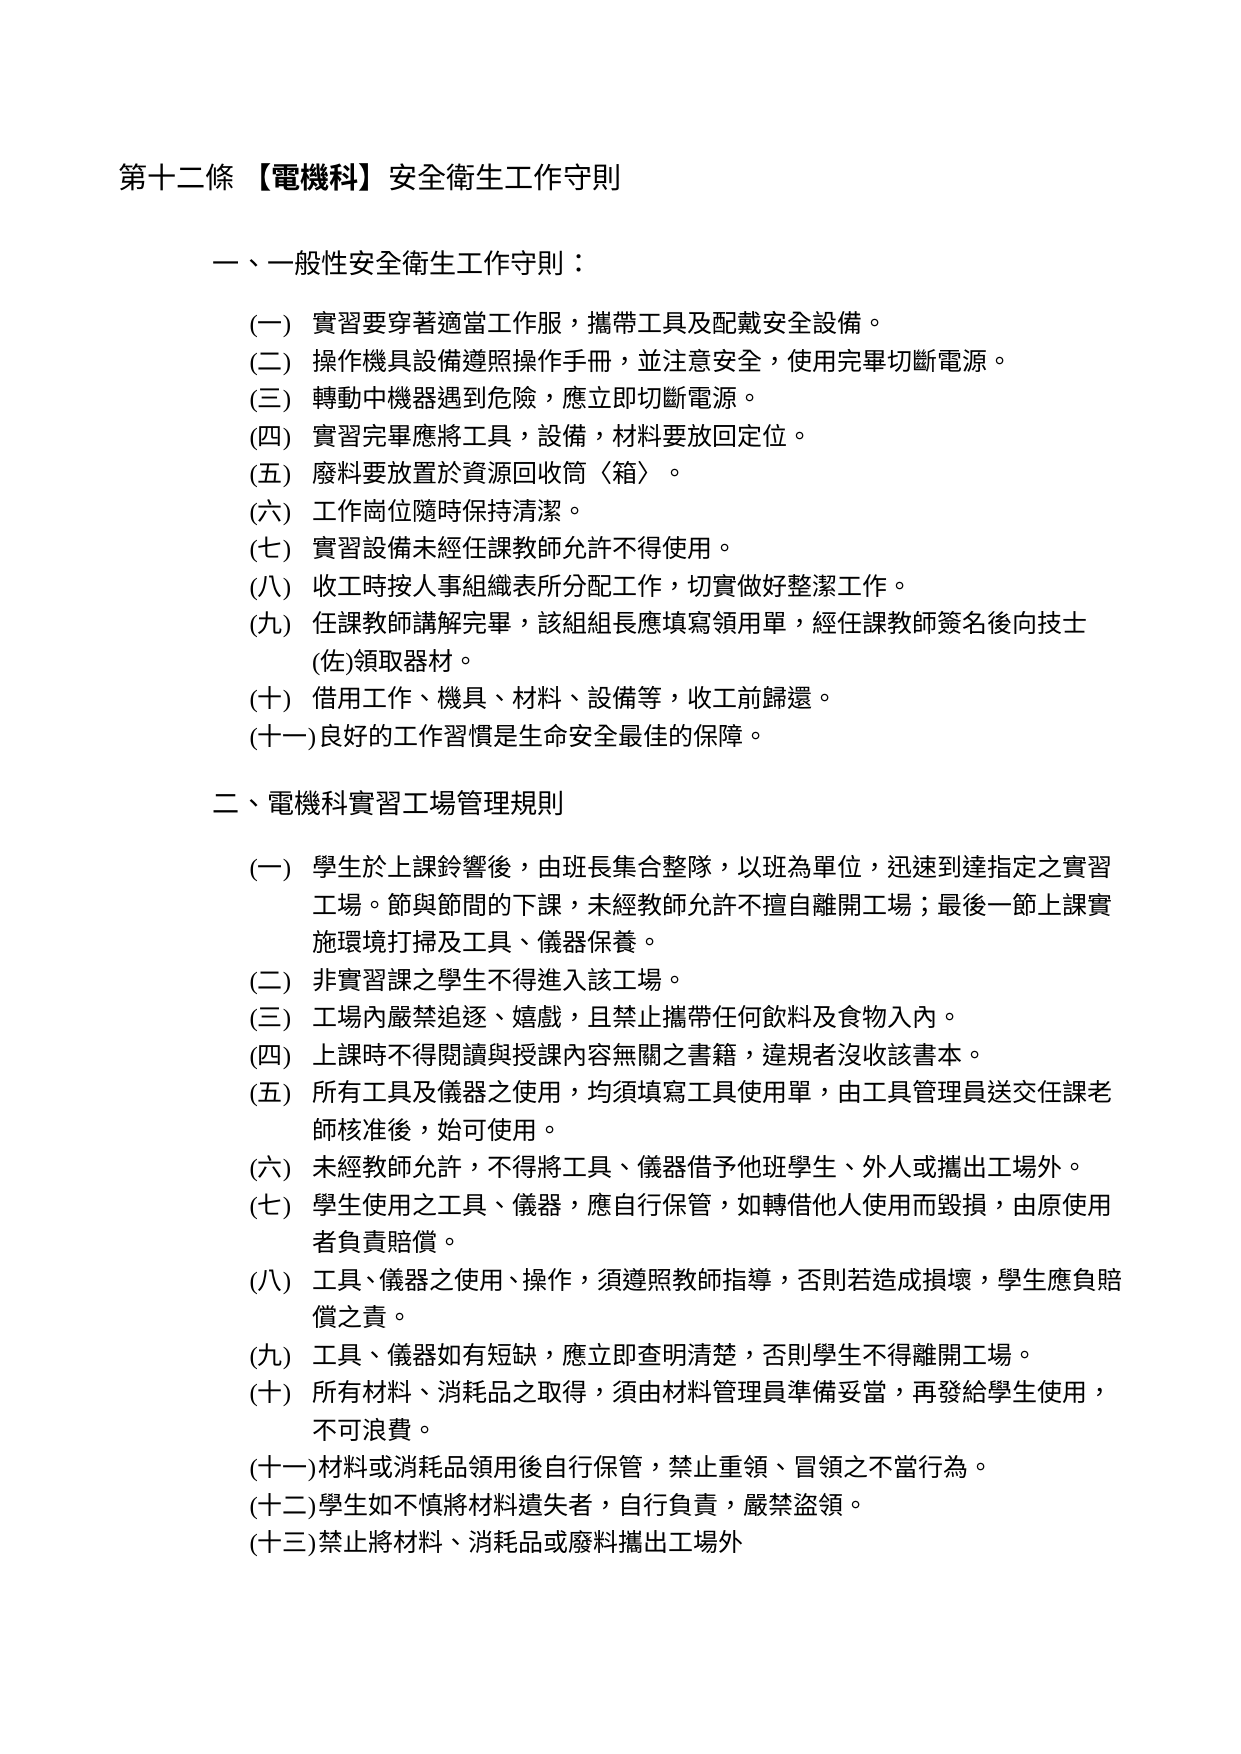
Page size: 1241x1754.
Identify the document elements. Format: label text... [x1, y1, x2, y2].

list 任課教師講解完畢，該組組長應填寫領用單，經任課教師簽名後向技士(佐)領取器材。 [249, 603, 1122, 678]
list 禁止將材料、消耗品或廢料攜出工場外 [249, 1522, 1122, 1559]
text 二、電機科實習工場管理規則 [213, 764, 1122, 839]
list 所有材料、消耗品之取得，須由材料管理員準備妥當，再發給學生使用，不可浪費。 [249, 1372, 1122, 1447]
list 工具、儀器如有短缺，應立即查明清楚，否則學生不得離開工場。 [249, 1334, 1122, 1372]
list 實習完畢應將工具，設備，材料要放回定位。 [249, 416, 1122, 453]
list 工作崗位隨時保持清潔。 [249, 491, 1122, 528]
list 材料或消耗品領用後自行保管，禁止重領、冒領之不當行為。 [249, 1447, 1122, 1484]
list 非實習課之學生不得進入該工場。 [249, 959, 1122, 997]
list 所有工具及儀器之使用，均須填寫工具使用單，由工具管理員送交任課老師核准後，始可使用。 [249, 1072, 1122, 1147]
list 收工時按人事組織表所分配工作，切實做好整潔工作。 [249, 566, 1122, 603]
list 良好的工作習慣是生命安全最佳的保障。 [249, 716, 1122, 753]
list 實習要穿著適當工作服，攜帶工具及配戴安全設備。 [249, 303, 1122, 341]
list 實習設備未經任課教師允許不得使用。 [249, 528, 1122, 566]
list 上課時不得閱讀與授課內容無關之書籍，違規者沒收該書本。 [249, 1034, 1122, 1072]
list 學生使用之工具、儀器，應自行保管，如轉借他人使用而毀損，由原使用者負責賠償。 [249, 1184, 1122, 1259]
list 學生如不慎將材料遺失者，自行負責，嚴禁盜領。 [249, 1484, 1122, 1522]
list 借用工作、機具、材料、設備等，收工前歸還。 [249, 678, 1122, 716]
list 廢料要放置於資源回收筒〈箱〉。 [249, 453, 1122, 491]
list 操作機具設備遵照操作手冊，並注意安全，使用完畢切斷電源。 [249, 341, 1122, 378]
list 學生於上課鈴響後，由班長集合整隊，以班為單位，迅速到達指定之實習工場。節與節間的下課，未經教師允許不擅自離開工場；最後一節上課實施環境打掃及工具、儀器保養。 [249, 847, 1122, 959]
list 轉動中機器遇到危險，應立即切斷電源。 [249, 378, 1122, 416]
text 第十二條 【電機科】安全衛生工作守則 [118, 138, 1122, 213]
list 工具、儀器之使用、操作，須遵照教師指導，否則若造成損壞，學生應負賠償之責。 [249, 1259, 1122, 1334]
text 一、一般性安全衛生工作守則： [213, 224, 1122, 299]
list 未經教師允許，不得將工具、儀器借予他班學生、外人或攜出工場外。 [249, 1147, 1122, 1184]
list 工場內嚴禁追逐、嬉戲，且禁止攜帶任何飲料及食物入內。 [249, 997, 1122, 1034]
